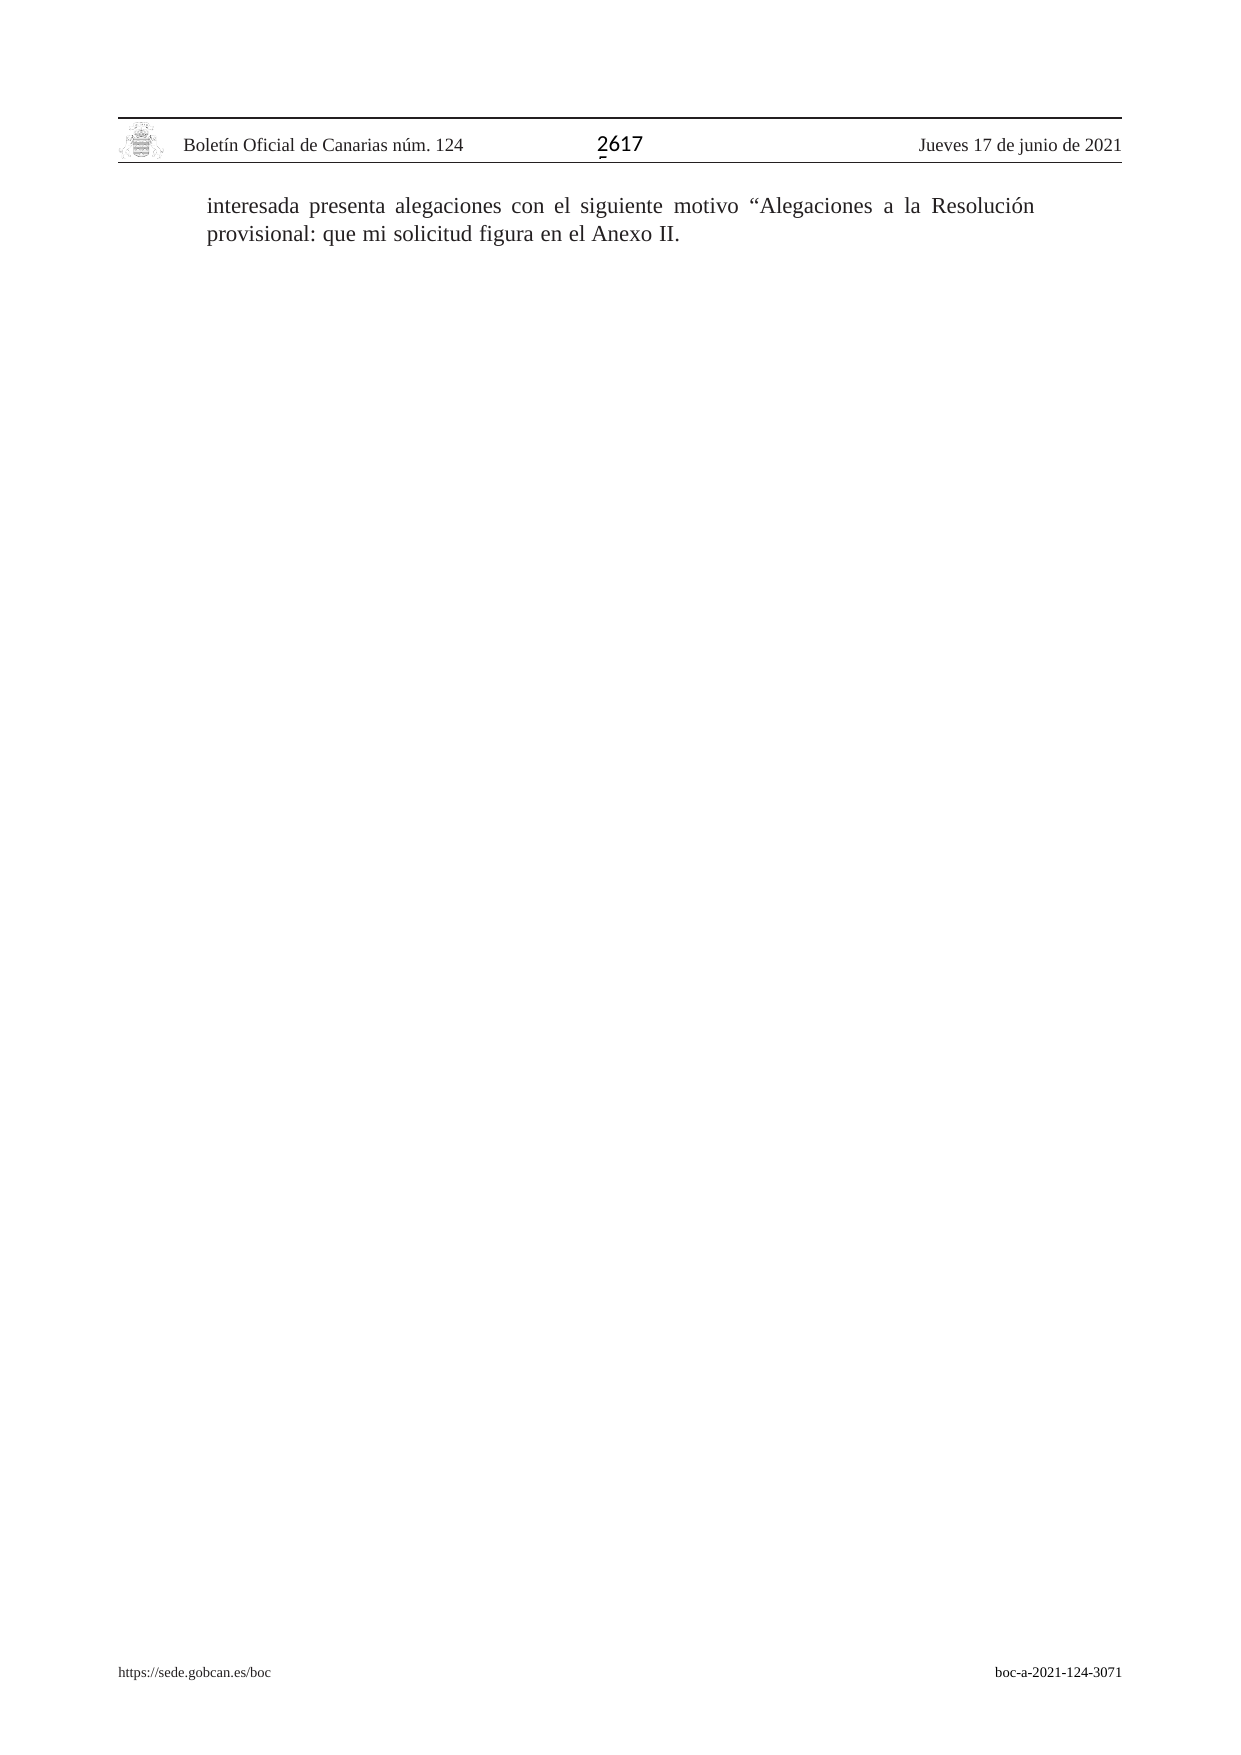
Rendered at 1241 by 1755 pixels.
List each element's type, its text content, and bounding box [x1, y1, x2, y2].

text interesada presenta alegaciones con el siguiente motivo “Alegaciones a la Resolución provisional: que mi solicitud figura en el Anexo II. [207, 192, 1034, 246]
